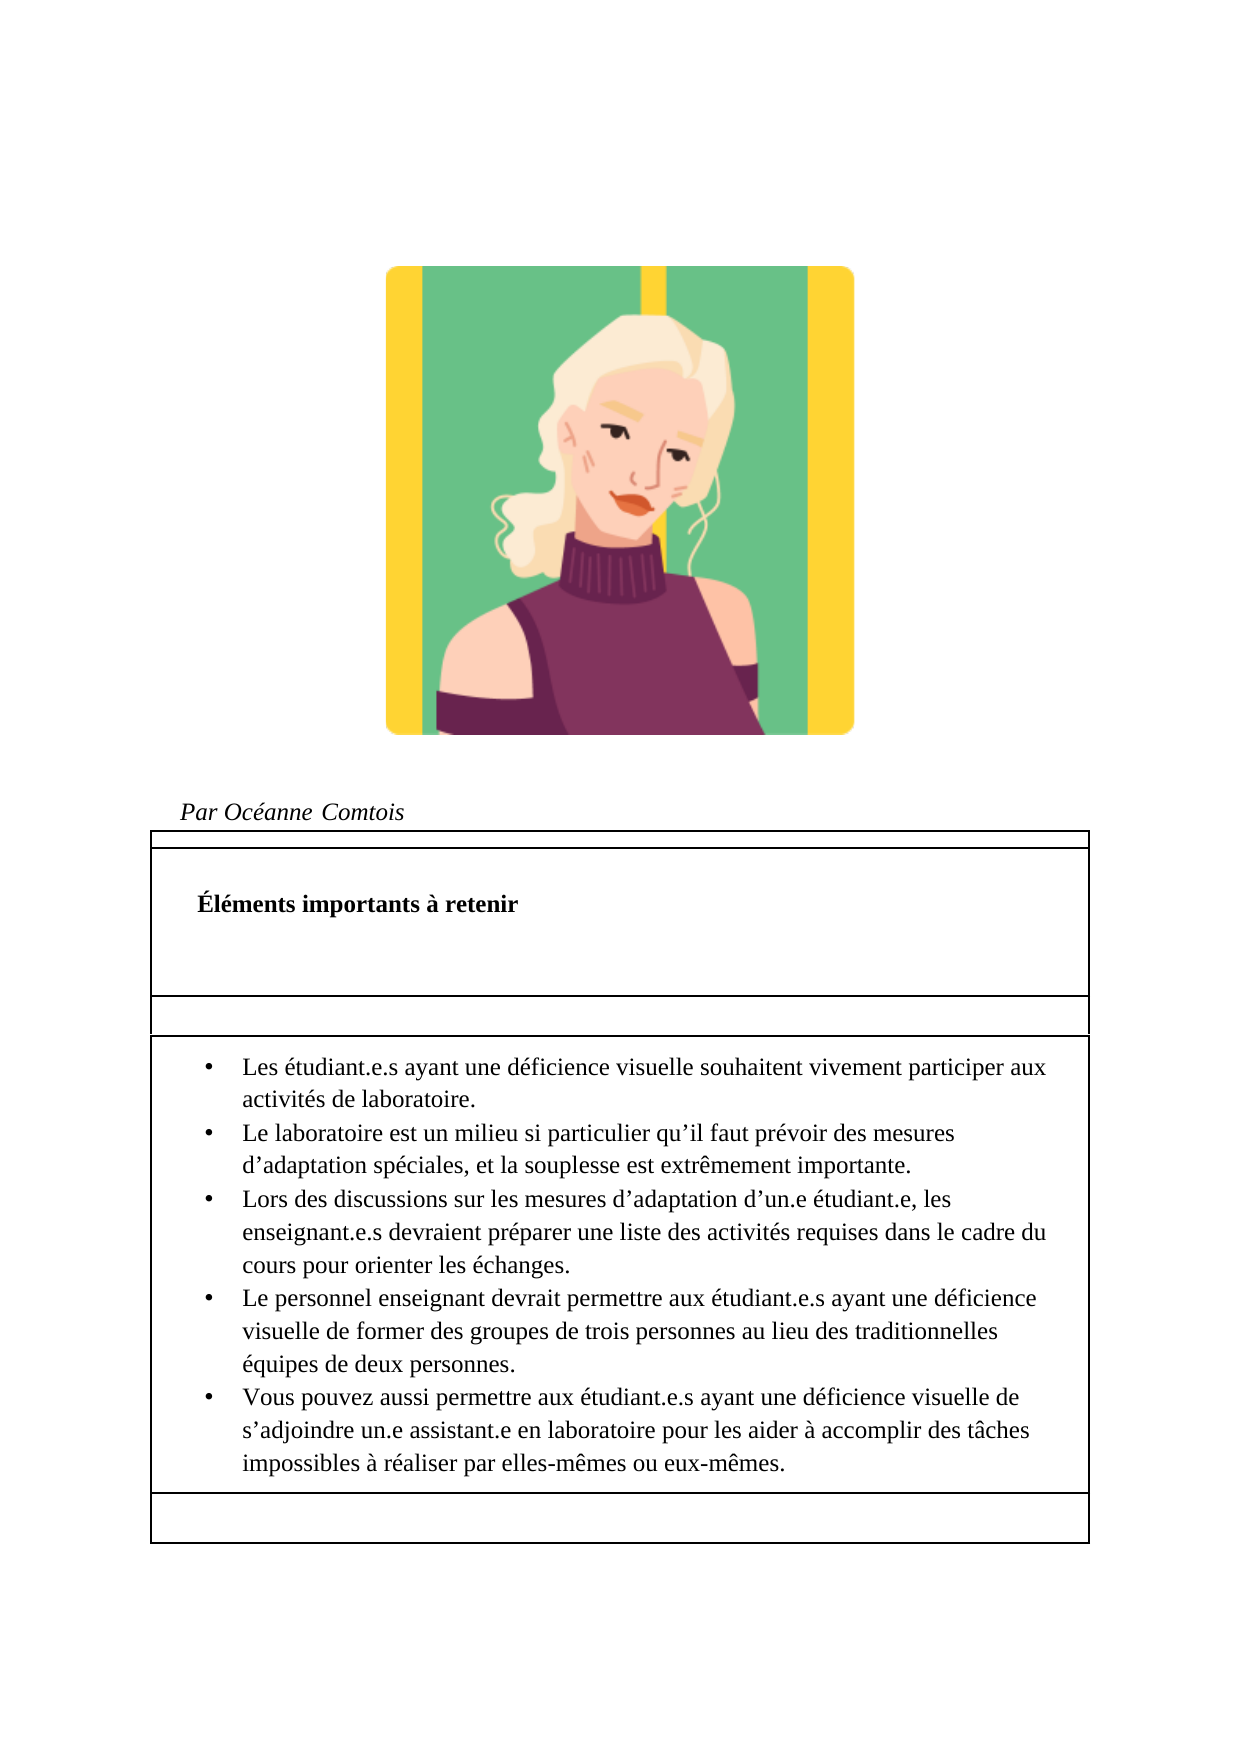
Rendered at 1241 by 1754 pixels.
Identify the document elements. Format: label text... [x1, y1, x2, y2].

list Le laboratoire est un milieu si particulier qu’il faut prévoir des mesures d’adaptation spéciales, et la souplesse est extrêmement importante. [204, 1118, 1073, 1179]
list Le personnel enseignant devrait permettre aux étudiant.e.s ayant une déficience visuelle de former des groupes de trois personnes au lieu des traditionnelles équipes de deux personnes. [204, 1283, 1073, 1377]
list Les étudiant.e.s ayant une déficience visuelle souhaitent vivement participer aux activités de laboratoire. [204, 1052, 1073, 1113]
list Vous pouvez aussi permettre aux étudiant.e.s ayant une déficience visuelle de s’adjoindre un.e assistant.e en laboratoire pour les aider à accomplir des tâches impossibles à réaliser par elles-mêmes ou eux-mêmes. [204, 1382, 1073, 1477]
text Éléments importants à retenir [167, 889, 1073, 918]
list Lors des discussions sur les mesures d’adaptation d’un.e étudiant.e, les enseignant.e.s devraient préparer une liste des activités requises dans le cadre du cours pour orienter les échanges. [204, 1184, 1073, 1278]
text Par Océanne Comtois [150, 797, 1090, 826]
